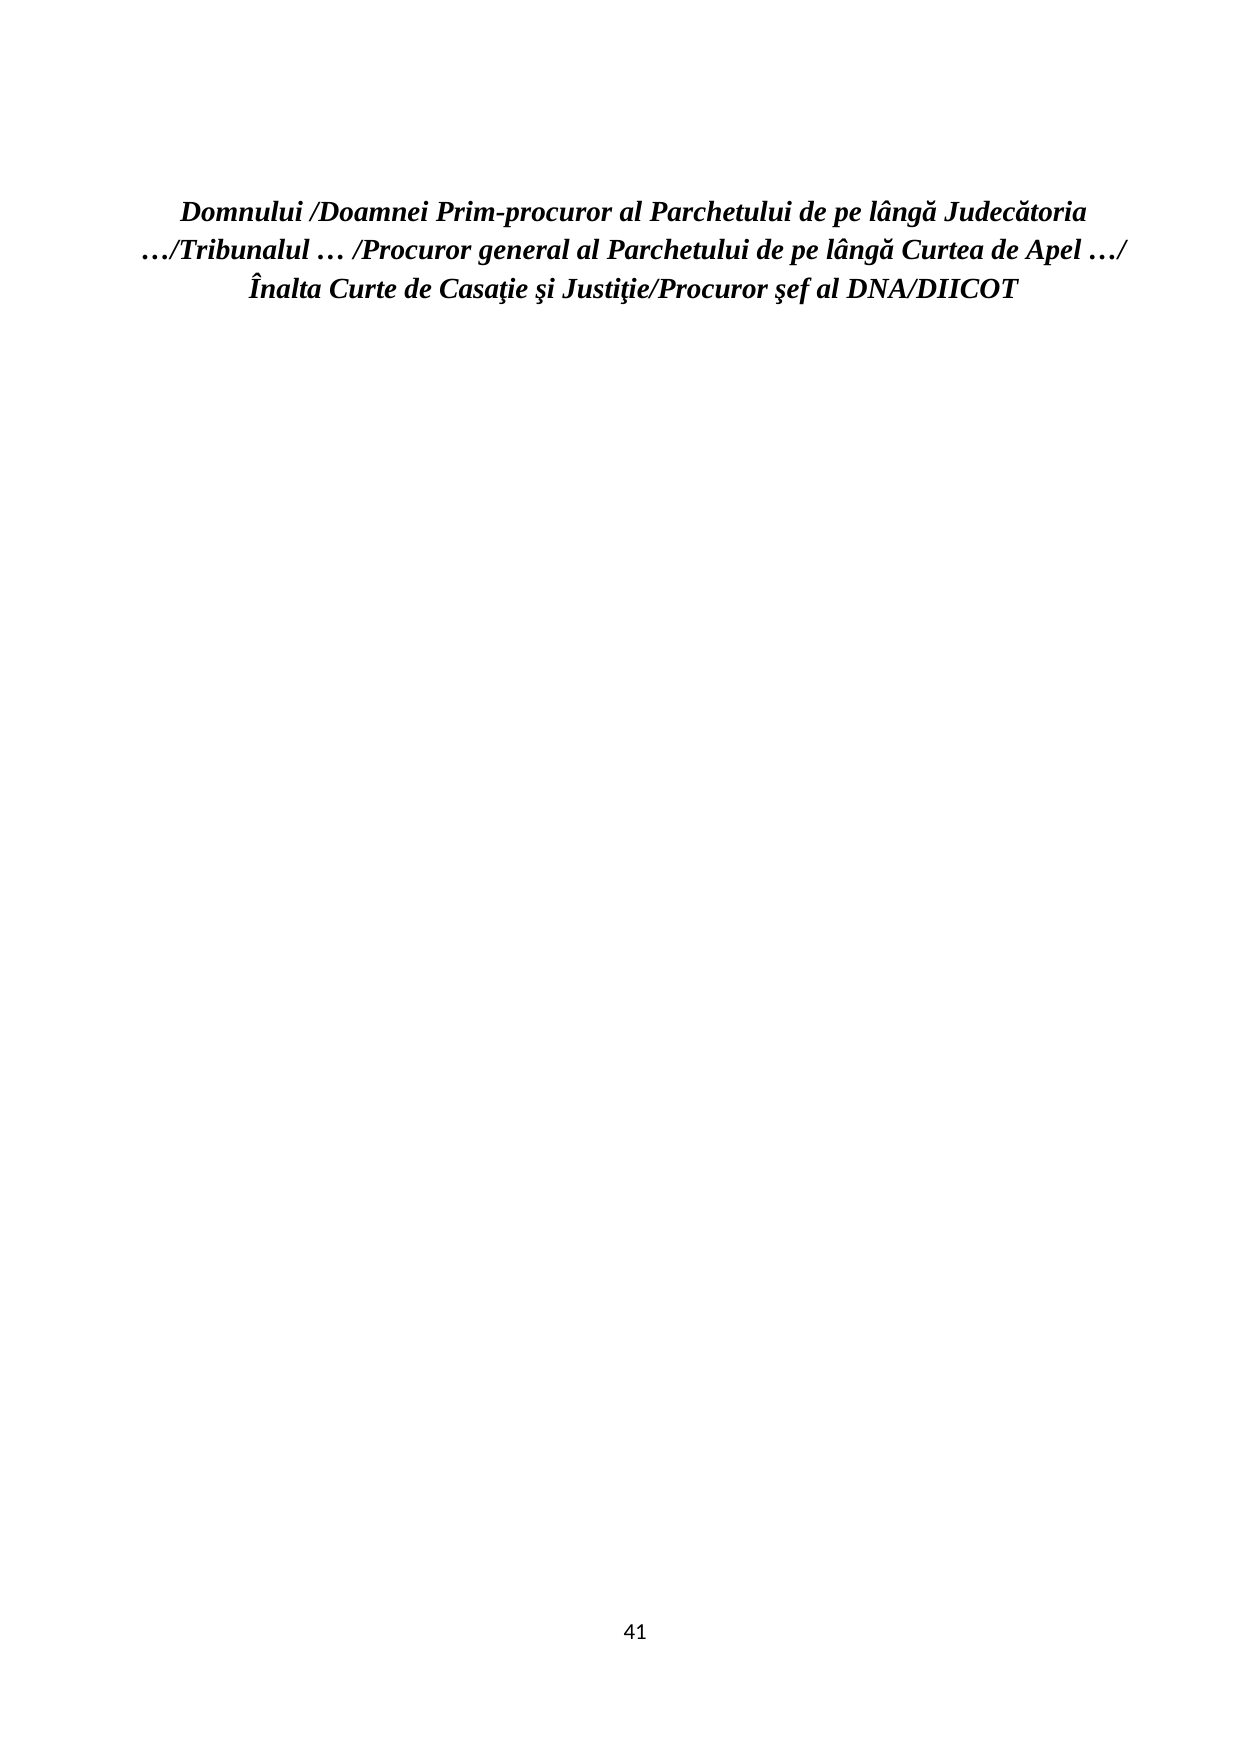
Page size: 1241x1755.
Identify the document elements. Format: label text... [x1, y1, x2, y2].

text Domnului /Doamnei Prim-procuror al Parchetului de pe lângă Judecătoria …/Tribunalul … /Procuror general al Parchetului de pe lângă Curtea de Apel …/ Înalta Curte de Casaţie şi Justiţie/Procuror şef al DNA/DIICOT [118, 194, 1152, 304]
